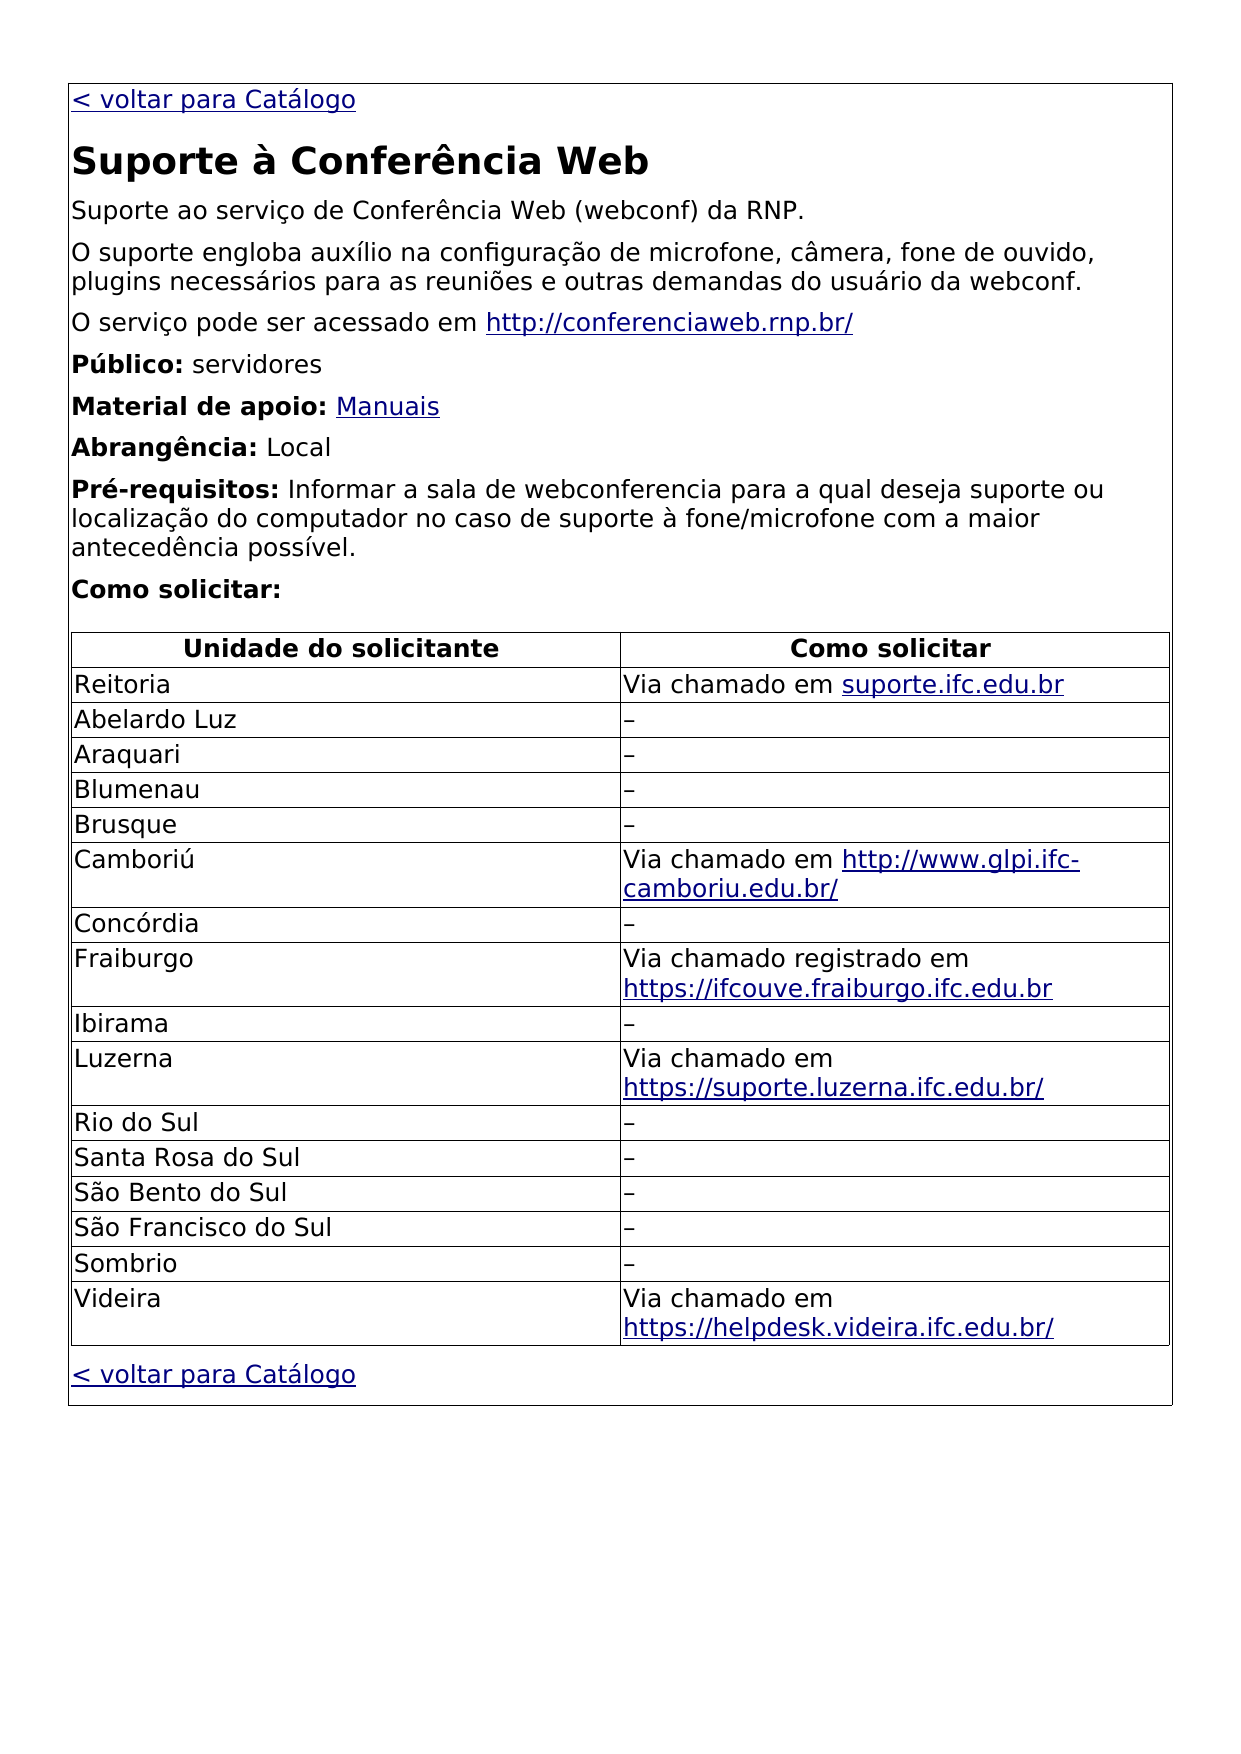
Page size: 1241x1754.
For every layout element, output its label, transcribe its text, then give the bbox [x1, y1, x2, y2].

table_cell – [621, 908, 1169, 942]
table_cell Brusque [72, 808, 620, 842]
table_cell – [621, 773, 1169, 807]
table_cell – [621, 808, 1169, 842]
table_cell Camboriú [72, 843, 620, 907]
table_cell Videira [72, 1282, 620, 1345]
table_header < voltar para Catálogo Suporte à Conferência Web Suporte ao serviço de Conferência Web (webconf) da RNP. O suporte engloba auxílio na configuração de microfone, câmera, fone de ouvido, plugins necessários para as reuniões e outras demandas do usuário da webconf. O serviço pode ser acessado em http://conferenciaweb.rnp.br/ Público: servidores Material de apoio: Manuais Abrangência: Local Pré-requisitos: Informar a sala de webconferencia para a qual deseja suporte ou localização do computador no caso de suporte à fone/microfone com a maior antecedência possível. Como solicitar: < voltar para Catálogo [69, 84, 1172, 1404]
table_cell Via chamado em https://suporte.luzerna.ifc.edu.br/ [621, 1042, 1169, 1105]
table_cell – [621, 738, 1169, 772]
table_cell – [621, 1007, 1169, 1041]
table_cell Rio do Sul [72, 1106, 620, 1140]
table_cell Via chamado em https://helpdesk.videira.ifc.edu.br/ [621, 1282, 1169, 1345]
table_cell Sombrio [72, 1247, 620, 1281]
table_cell Ibirama [72, 1007, 620, 1041]
table_header Como solicitar [621, 633, 1169, 667]
table_cell Fraiburgo [72, 943, 620, 1006]
table_cell São Bento do Sul [72, 1177, 620, 1211]
table_cell – [621, 703, 1169, 737]
table_cell São Francisco do Sul [72, 1212, 620, 1246]
table_cell Luzerna [72, 1042, 620, 1105]
table_cell Via chamado registrado em https://ifcouve.fraiburgo.ifc.edu.br [621, 943, 1169, 1006]
table_cell – [621, 1247, 1169, 1281]
table_cell Araquari [72, 738, 620, 772]
table_cell Santa Rosa do Sul [72, 1141, 620, 1176]
table_cell Abelardo Luz [72, 703, 620, 737]
table_header Unidade do solicitante [72, 633, 620, 667]
table_cell – [621, 1177, 1169, 1211]
table_cell Via chamado em suporte.ifc.edu.br [621, 668, 1169, 702]
table_cell Reitoria [72, 668, 620, 702]
table_cell Via chamado em http://www.glpi.ifc-camboriu.edu.br/ [621, 843, 1169, 907]
table_cell Concórdia [72, 908, 620, 942]
table_cell Blumenau [72, 773, 620, 807]
table_cell – [621, 1141, 1169, 1176]
table_cell – [621, 1106, 1169, 1140]
table_cell – [621, 1212, 1169, 1246]
